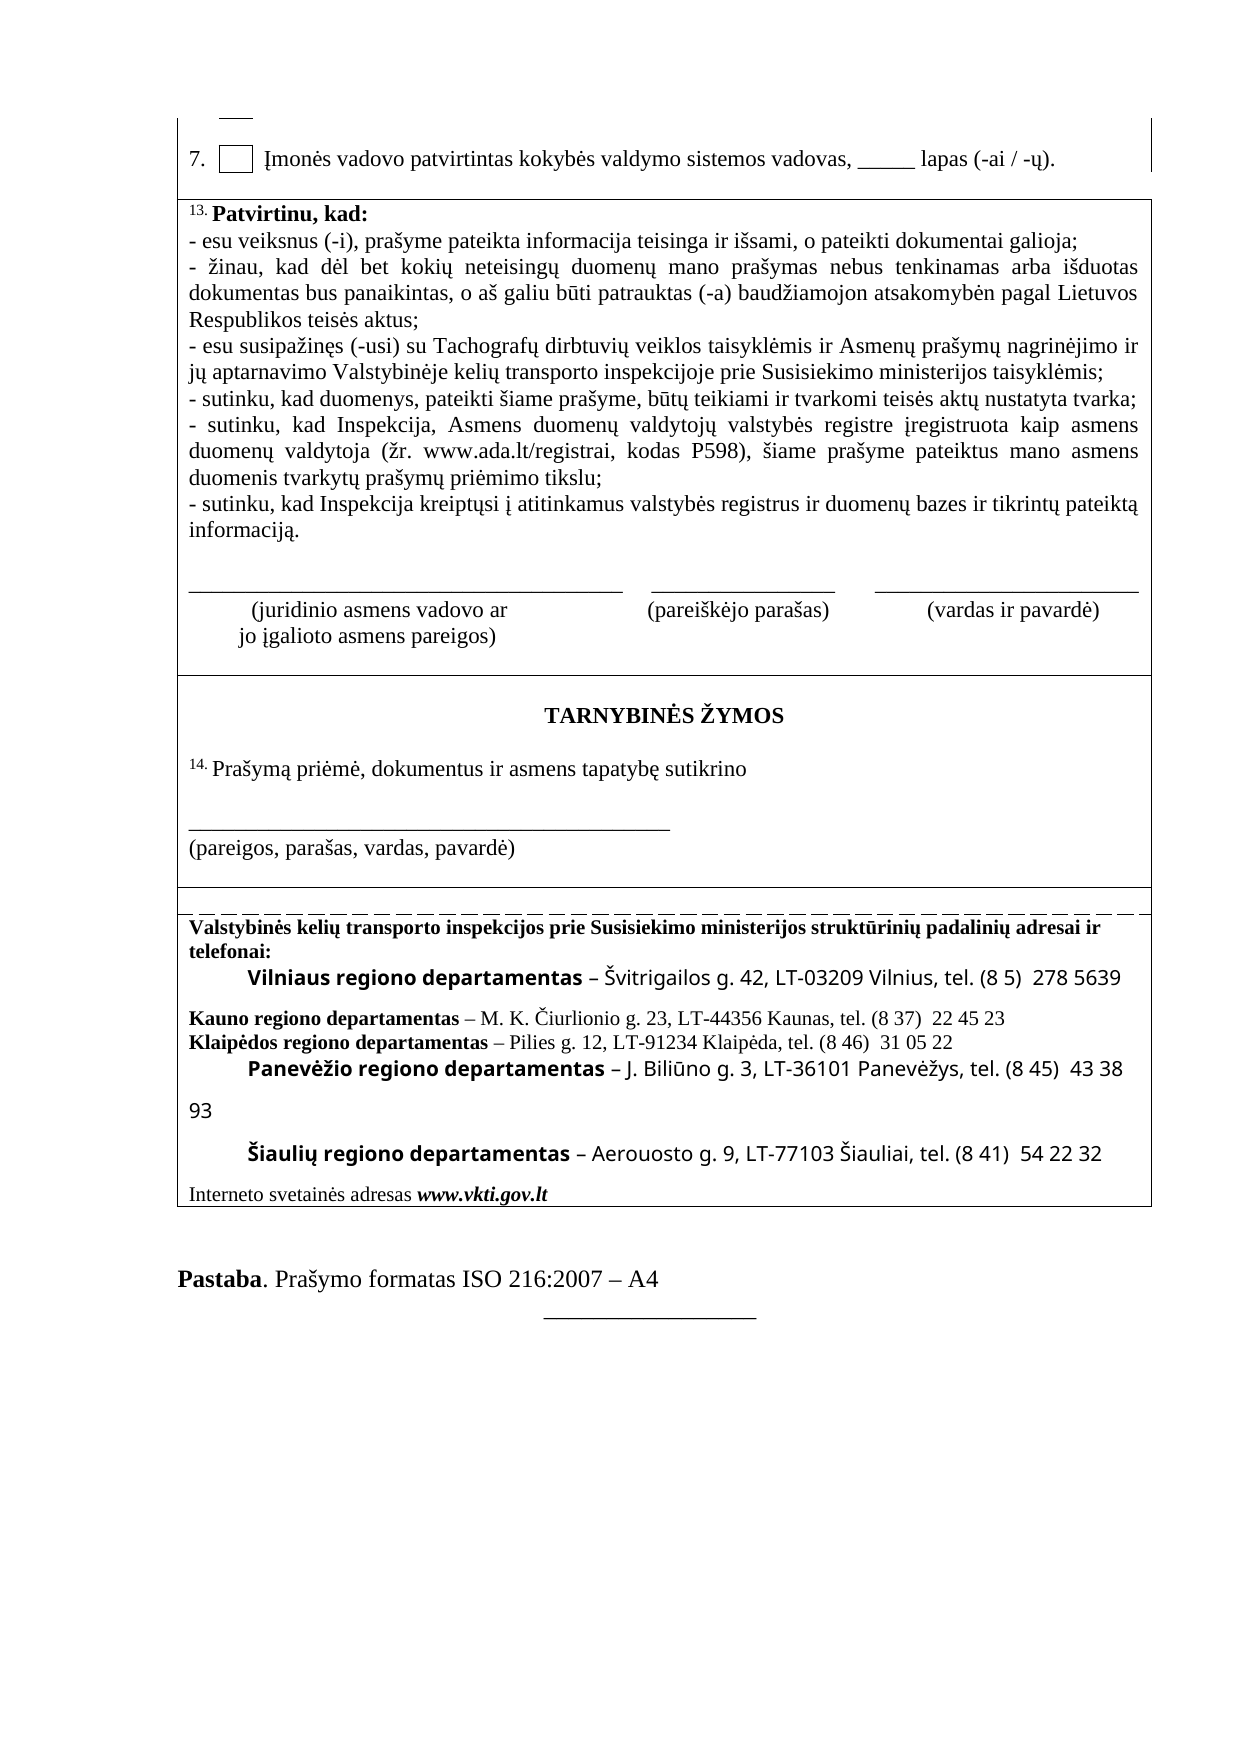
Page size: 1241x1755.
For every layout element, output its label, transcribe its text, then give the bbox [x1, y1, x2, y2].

text Pastaba. Prašymo formatas ISO 216:2007 – A4 [177, 1264, 1122, 1293]
table_cell [219, 119, 252, 144]
table_cell [220, 146, 252, 172]
table_cell 14. Prašymą priėmė, dokumentus ir asmens tapatybę sutikrino __________________________________________ (pareigos, parašas, vardas, pavardė) [178, 755, 1151, 860]
table_cell Įmonės vadovo patvirtintas kokybės valdymo sistemos vadovas, _____ lapas (-ai / -ų). [253, 145, 1151, 172]
table_cell 7. [178, 145, 219, 172]
table_cell [178, 648, 213, 675]
table_cell [178, 888, 213, 914]
table_cell TARNYBINĖS ŽYMOS [178, 702, 1151, 728]
table_cell [219, 173, 252, 199]
table_cell [253, 172, 1151, 199]
table_cell [178, 729, 1151, 755]
table_cell 13. Patvirtinu, kad: - esu veiksnus (-i), prašyme pateikta informacija teisinga ir išsami, o pateikti dokumentai galioja; - žinau, kad dėl bet kokių neteisingų duomenų mano prašymas nebus tenkinamas arba išduotas dokumentas bus panaikintas, o aš galiu būti patrauktas (-a) baudžiamojon atsakomybėn pagal Lietuvos Respublikos teisės aktus; - esu susipažinęs (-usi) su Tachografų dirbtuvių veiklos taisyklėmis ir Asmenų prašymų nagrinėjimo ir jų aptarnavimo Valstybinėje kelių transporto inspekcijoje prie Susisiekimo ministerijos taisyklėmis; - sutinku, kad duomenys, pateikti šiame prašyme, būtų teikiami ir tvarkomi teisės aktų nustatyta tvarka; - sutinku, kad Inspekcija, Asmens duomenų valdytojų valstybės registre įregistruota kaip asmens duomenų valdytoja (žr. www.ada.lt/registrai, kodas P598), šiame prašyme pateiktus mano asmens duomenis tvarkytų prašymų priėmimo tikslu; - sutinku, kad Inspekcija kreiptųsi į atitinkamus valstybės registrus ir duomenų bazes ir tikrintų pateiktą informaciją. [178, 200, 1151, 543]
table_cell _ ________________ _______________________ (juridinio asmens vadovo ar (pareiškėjo parašas) (vardas ir pavardė) jo įgalioto asmens pareigos) [178, 543, 1151, 648]
table_cell [178, 118, 219, 144]
text _________________ [177, 1293, 1122, 1322]
table_cell [178, 172, 219, 199]
table_cell Valstybinės kelių transporto inspekcijos prie Susisiekimo ministerijos struktūrinių padalinių adresai ir telefonai: Vilniaus regiono departamentas – Švitrigailos g. 42, LT-03209 Vilnius, tel. (8 5) 278 5639 Kauno regiono departamentas – M. K. Čiurlionio g. 23, LT-44356 Kaunas, tel. (8 37) 22 45 23 Klaipėdos regiono departamentas – Pilies g. 12, LT-91234 Klaipėda, tel. (8 46) 31 05 22 Panevėžio regiono departamentas – J. Biliūno g. 3, LT-36101 Panevėžys, tel. (8 45) 43 38 93 Šiaulių regiono departamentas – Aerouosto g. 9, LT-77103 Šiauliai, tel. (8 41) 54 22 32 Interneto svetainės adresas www.vkti.gov.lt [178, 914, 1151, 1206]
table_cell [213, 888, 1151, 914]
table_cell [253, 118, 1151, 144]
table_cell [178, 676, 1151, 702]
table_cell [213, 648, 1151, 675]
table_cell [213, 860, 1151, 887]
table_cell [178, 860, 213, 887]
